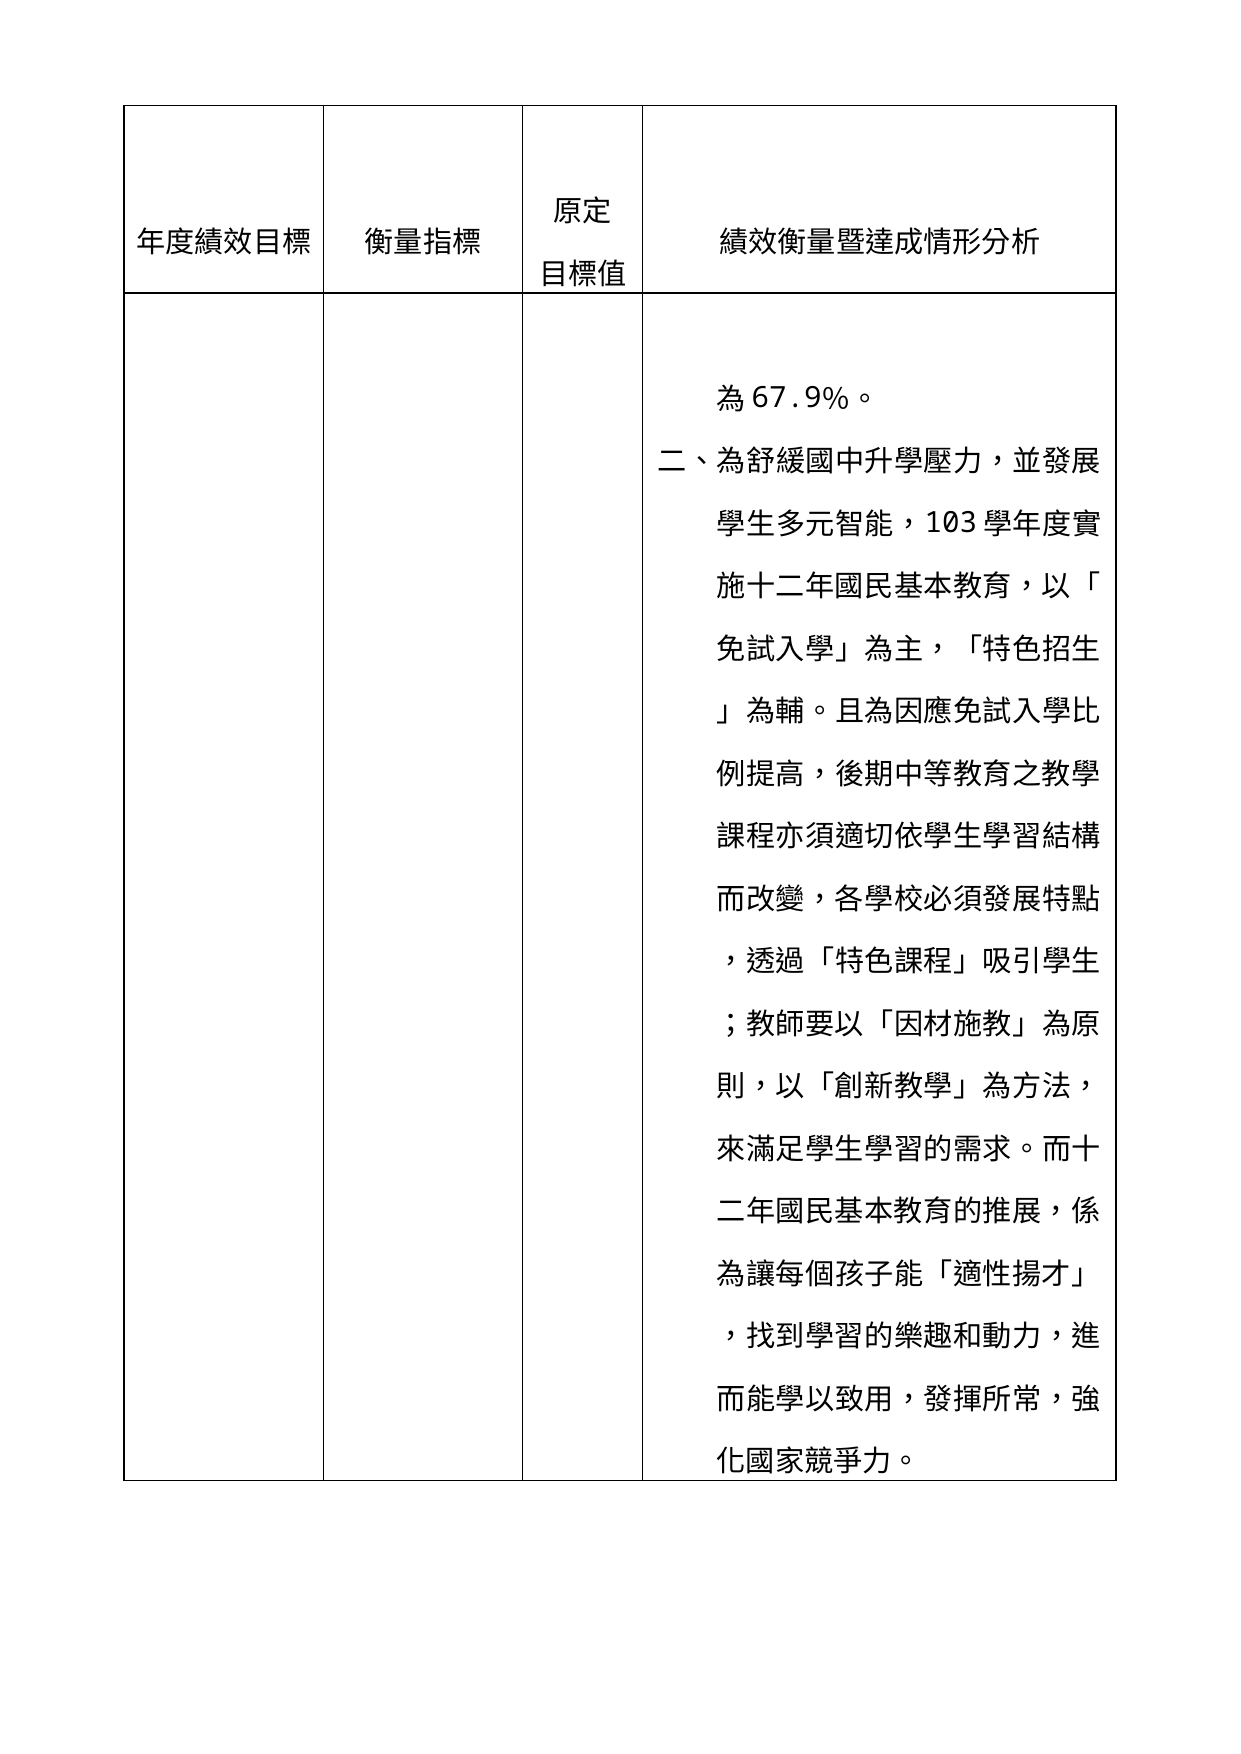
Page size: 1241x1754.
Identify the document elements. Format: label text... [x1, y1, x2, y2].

table_header 績效衡量暨達成情形分析 [643, 106, 1115, 292]
table_header 年度績效目標 [125, 106, 323, 292]
table_header 衡量指標 [324, 106, 522, 292]
table_header 原定 目標值 [523, 106, 642, 292]
table_cell [125, 294, 323, 1480]
table_cell [523, 294, 642, 1480]
table_cell [324, 294, 522, 1480]
table_cell 為67.9％。 二、為舒緩國中升學壓力，並發展學生多元智能，103學年度實施十二年國民基本教育，以「免試入學」為主，「特色招生」為輔。且為因應免試入學比例提高，後期中等教育之教學課程亦須適切依學生學習結構而改變，各學校必須發展特點，透過「特色課程」吸引學生；教師要以「因材施教」為原則，以「創新教學」為方法，來滿足學生學習的需求。而十二年國民基本教育的推展，係為讓每個孩子能「適性揚才」，找到學習的樂趣和動力，進而能學以致用，發揮所常，強化國家競爭力。 [643, 294, 1115, 1480]
